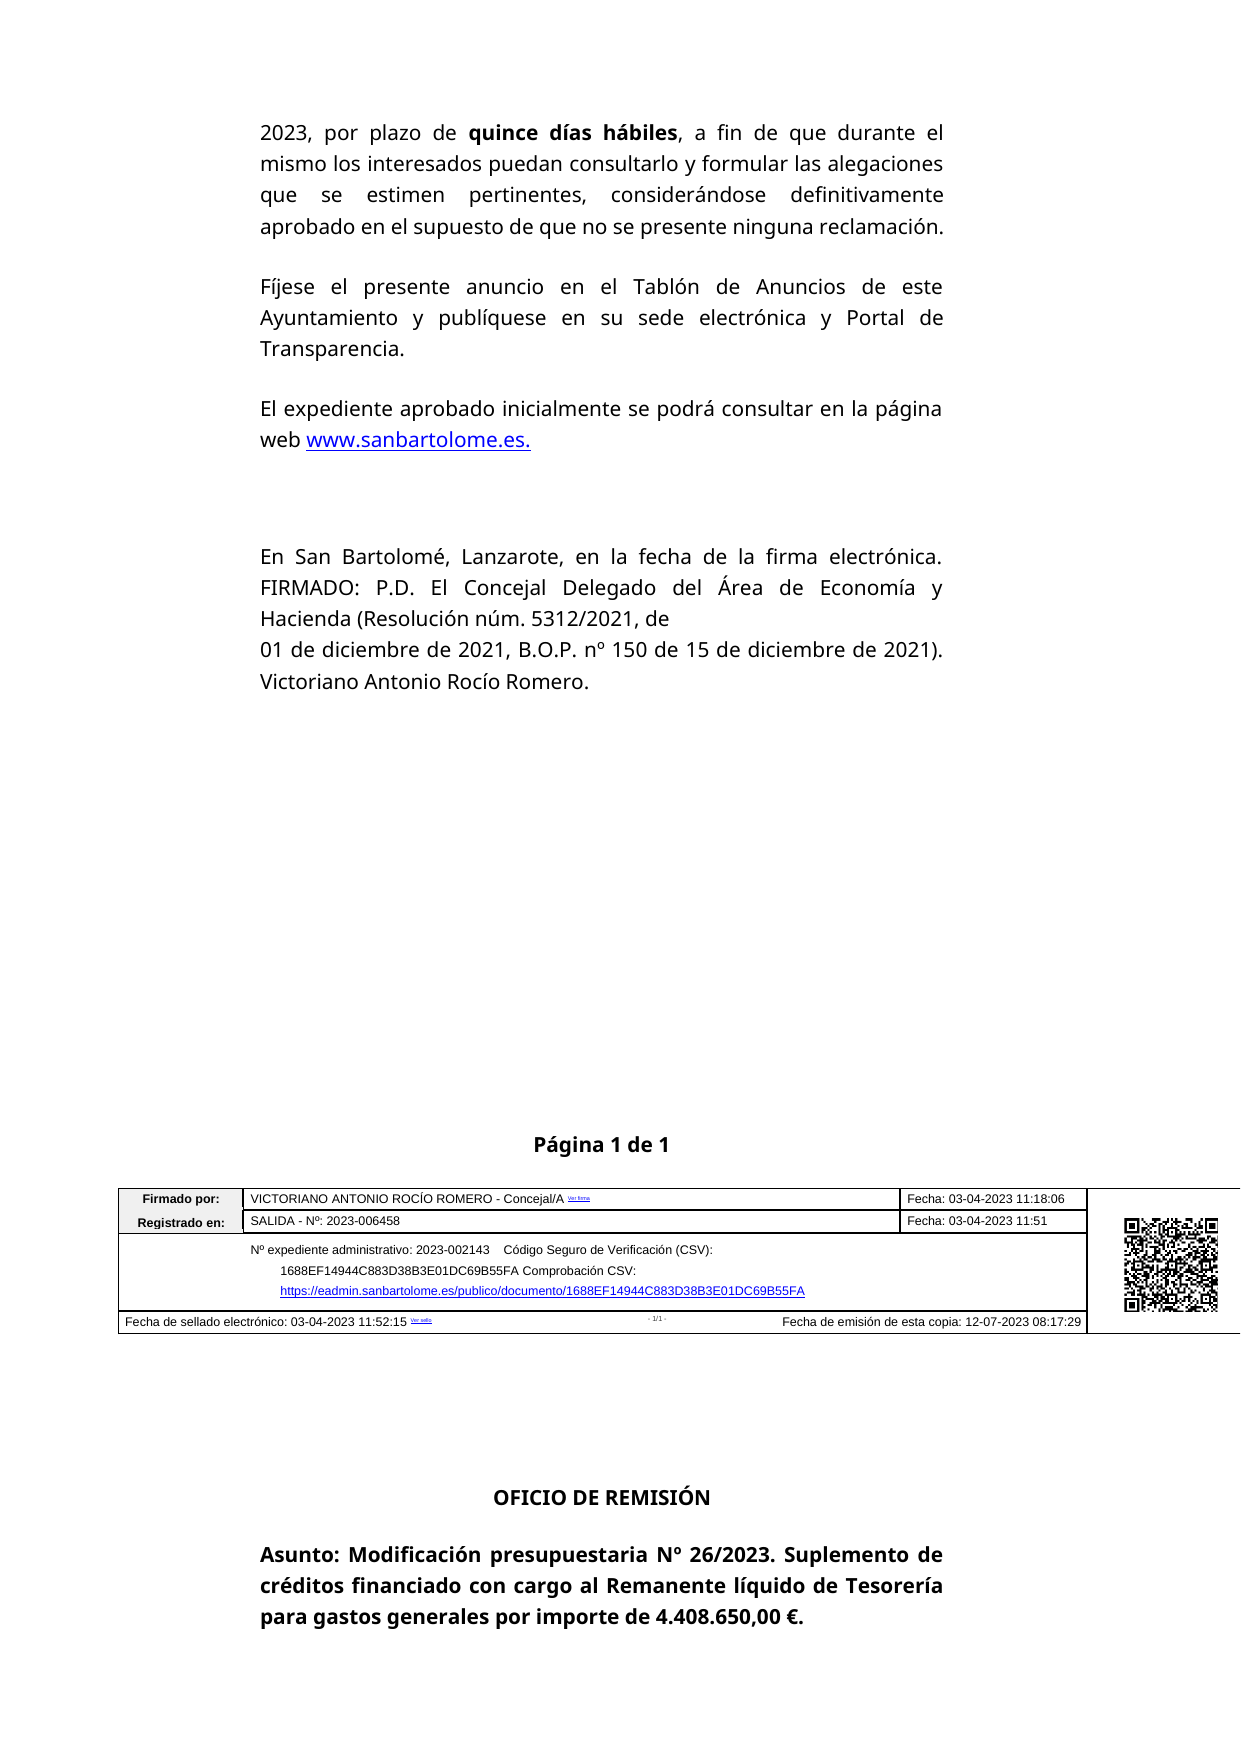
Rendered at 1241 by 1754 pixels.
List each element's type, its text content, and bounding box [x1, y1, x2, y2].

text Asunto: Modificación presupuestaria Nº 26/2023. Suplemento de créditos financiado con cargo al Remanente líquido de Tesorería para gastos generales por importe de 4.408.650,00 €. [260, 1540, 944, 1631]
text 01 de diciembre de 2021, B.O.P. nº 150 de 15 de diciembre de 2021). Victoriano Antonio Rocío Romero. [260, 636, 944, 695]
text Página 1 de 1 [118, 1130, 1085, 1159]
text OFICIO DE REMISIÓN [118, 1483, 1086, 1511]
table_cell Registrado en: [119, 1213, 242, 1229]
table_header [1088, 1189, 1240, 1333]
table_cell Fecha de sellado electrónico: 03-04-2023 11:52:15 Ver sello - 1/1 - Fecha de emisión de esta copia: 12-07-2023 08:17:29 [119, 1312, 1086, 1333]
table_header VICTORIANO ANTONIO ROCÍO ROMERO - Concejal/A Ver firma [244, 1189, 899, 1209]
text El expediente aprobado inicialmente se podrá consultar en la página web www.sanbartolome.es. [260, 394, 944, 454]
text 2023, por plazo de quince días hábiles, a fin de que durante el mismo los interesados puedan consultarlo y formular las alegaciones que se estimen pertinentes, considerándose definitivamente aprobado en el supuesto de que no se presente ninguna reclamación. [260, 118, 944, 240]
table_header Firmado por: [119, 1189, 242, 1207]
text Fíjese el presente anuncio en el Tablón de Anuncios de este Ayuntamiento y publíquese en su sede electrónica y Portal de Transparencia. [260, 272, 944, 363]
table_cell Nº expediente administrativo: 2023-002143 Código Seguro de Verificación (CSV): 1688EF14944C883D38B3E01DC69B55FA Comprobación CSV: https://eadmin.sanbartolome.es/publico/documento/1688EF14944C883D38B3E01DC69B55FA [119, 1234, 1086, 1310]
table_header Fecha: 03-04-2023 11:18:06 [901, 1189, 1086, 1209]
table_cell SALIDA - Nº: 2023-006458 [244, 1211, 899, 1232]
table_cell Fecha: 03-04-2023 11:51 [901, 1211, 1086, 1232]
text En San Bartolomé, Lanzarote, en la fecha de la firma electrónica. FIRMADO: P.D. El Concejal Delegado del Área de Economía y Hacienda (Resolución núm. 5312/2021, de [260, 542, 943, 633]
